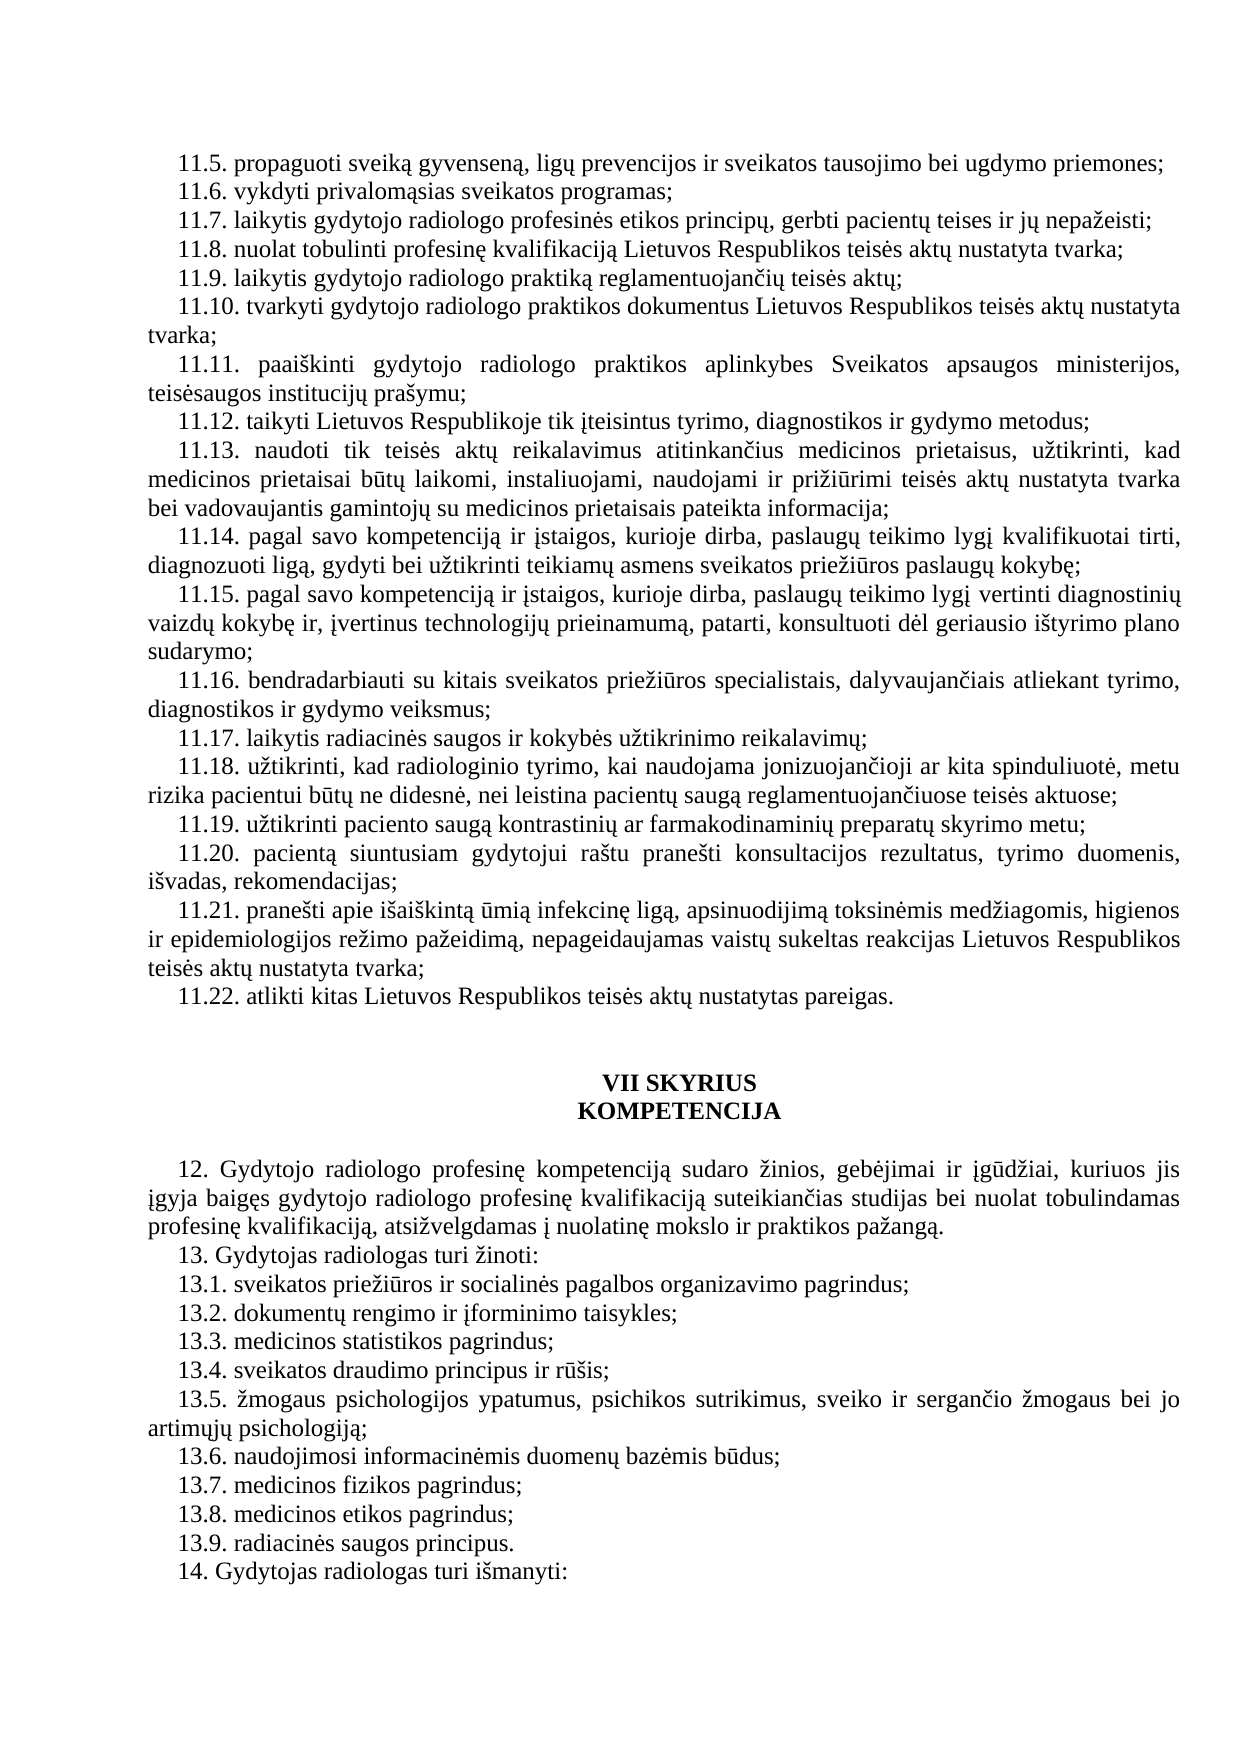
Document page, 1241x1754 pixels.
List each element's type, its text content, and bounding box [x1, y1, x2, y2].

text 11.20. pacientą siuntusiam gydytojui raštu pranešti konsultacijos rezultatus, tyrimo duomenis, išvadas, rekomendacijas; [148, 838, 1181, 895]
text 13.2. dokumentų rengimo ir įforminimo taisykles; [148, 1298, 1181, 1326]
text 11.22. atlikti kitas Lietuvos Respublikos teisės aktų nustatytas pareigas. [148, 981, 1181, 1010]
text 11.9. laikytis gydytojo radiologo praktiką reglamentuojančių teisės aktų; [148, 263, 1181, 291]
text VII SKYRIUS [148, 1068, 1181, 1096]
text 11.21. pranešti apie išaiškintą ūmią infekcinę ligą, apsinuodijimą toksinėmis medžiagomis, higienos ir epidemiologijos režimo pažeidimą, nepageidaujamas vaistų sukeltas reakcijas Lietuvos Respublikos teisės aktų nustatyta tvarka; [148, 895, 1181, 981]
text 11.14. pagal savo kompetenciją ir įstaigos, kurioje dirba, paslaugų teikimo lygį kvalifikuotai tirti, diagnozuoti ligą, gydyti bei užtikrinti teikiamų asmens sveikatos priežiūros paslaugų kokybę; [148, 521, 1181, 579]
text 13.6. naudojimosi informacinėmis duomenų bazėmis būdus; [148, 1441, 1181, 1470]
text 11.8. nuolat tobulinti profesinę kvalifikaciją Lietuvos Respublikos teisės aktų nustatyta tvarka; [148, 234, 1181, 263]
text 12. Gydytojo radiologo profesinę kompetenciją sudaro žinios, gebėjimai ir įgūdžiai, kuriuos jis įgyja baigęs gydytojo radiologo profesinę kvalifikaciją suteikiančias studijas bei nuolat tobulindamas profesinę kvalifikaciją, atsižvelgdamas į nuolatinę mokslo ir praktikos pažangą. [148, 1154, 1181, 1240]
text KOMPETENCIJA [148, 1096, 1181, 1125]
text 11.12. taikyti Lietuvos Respublikoje tik įteisintus tyrimo, diagnostikos ir gydymo metodus; [148, 406, 1181, 435]
text 11.16. bendradarbiauti su kitais sveikatos priežiūros specialistais, dalyvaujančiais atliekant tyrimo, diagnostikos ir gydymo veiksmus; [148, 665, 1181, 723]
text 13.7. medicinos fizikos pagrindus; [148, 1470, 1181, 1499]
text 13.3. medicinos statistikos pagrindus; [148, 1326, 1181, 1355]
text 11.17. laikytis radiacinės saugos ir kokybės užtikrinimo reikalavimų; [148, 723, 1181, 751]
text 14. Gydytojas radiologas turi išmanyti: [148, 1556, 1181, 1585]
text 11.7. laikytis gydytojo radiologo profesinės etikos principų, gerbti pacientų teises ir jų nepažeisti; [148, 205, 1181, 234]
text 13.5. žmogaus psichologijos ypatumus, psichikos sutrikimus, sveiko ir sergančio žmogaus bei jo artimųjų psichologiją; [148, 1384, 1181, 1441]
text 11.10. tvarkyti gydytojo radiologo praktikos dokumentus Lietuvos Respublikos teisės aktų nustatyta tvarka; [148, 291, 1181, 349]
text 11.15. pagal savo kompetenciją ir įstaigos, kurioje dirba, paslaugų teikimo lygį vertinti diagnostinių vaizdų kokybę ir, įvertinus technologijų prieinamumą, patarti, konsultuoti dėl geriausio ištyrimo plano sudarymo; [148, 579, 1181, 665]
text 11.18. užtikrinti, kad radiologinio tyrimo, kai naudojama jonizuojančioji ar kita spinduliuotė, metu rizika pacientui būtų ne didesnė, nei leistina pacientų saugą reglamentuojančiuose teisės aktuose; [148, 751, 1181, 809]
text 11.19. užtikrinti paciento saugą kontrastinių ar farmakodinaminių preparatų skyrimo metu; [148, 809, 1181, 838]
text 11.5. propaguoti sveiką gyvenseną, ligų prevencijos ir sveikatos tausojimo bei ugdymo priemones; [148, 148, 1181, 176]
text 13. Gydytojas radiologas turi žinoti: [148, 1240, 1181, 1269]
text 13.8. medicinos etikos pagrindus; [148, 1499, 1181, 1528]
text 13.1. sveikatos priežiūros ir socialinės pagalbos organizavimo pagrindus; [148, 1269, 1181, 1298]
text 11.13. naudoti tik teisės aktų reikalavimus atitinkančius medicinos prietaisus, užtikrinti, kad medicinos prietaisai būtų laikomi, instaliuojami, naudojami ir prižiūrimi teisės aktų nustatyta tvarka bei vadovaujantis gamintojų su medicinos prietaisais pateikta informacija; [148, 435, 1181, 521]
text 13.9. radiacinės saugos principus. [148, 1528, 1181, 1556]
text 11.6. vykdyti privalomąsias sveikatos programas; [148, 176, 1181, 205]
text 11.11. paaiškinti gydytojo radiologo praktikos aplinkybes Sveikatos apsaugos ministerijos, teisėsaugos institucijų prašymu; [148, 349, 1181, 406]
text 13.4. sveikatos draudimo principus ir rūšis; [148, 1355, 1181, 1384]
